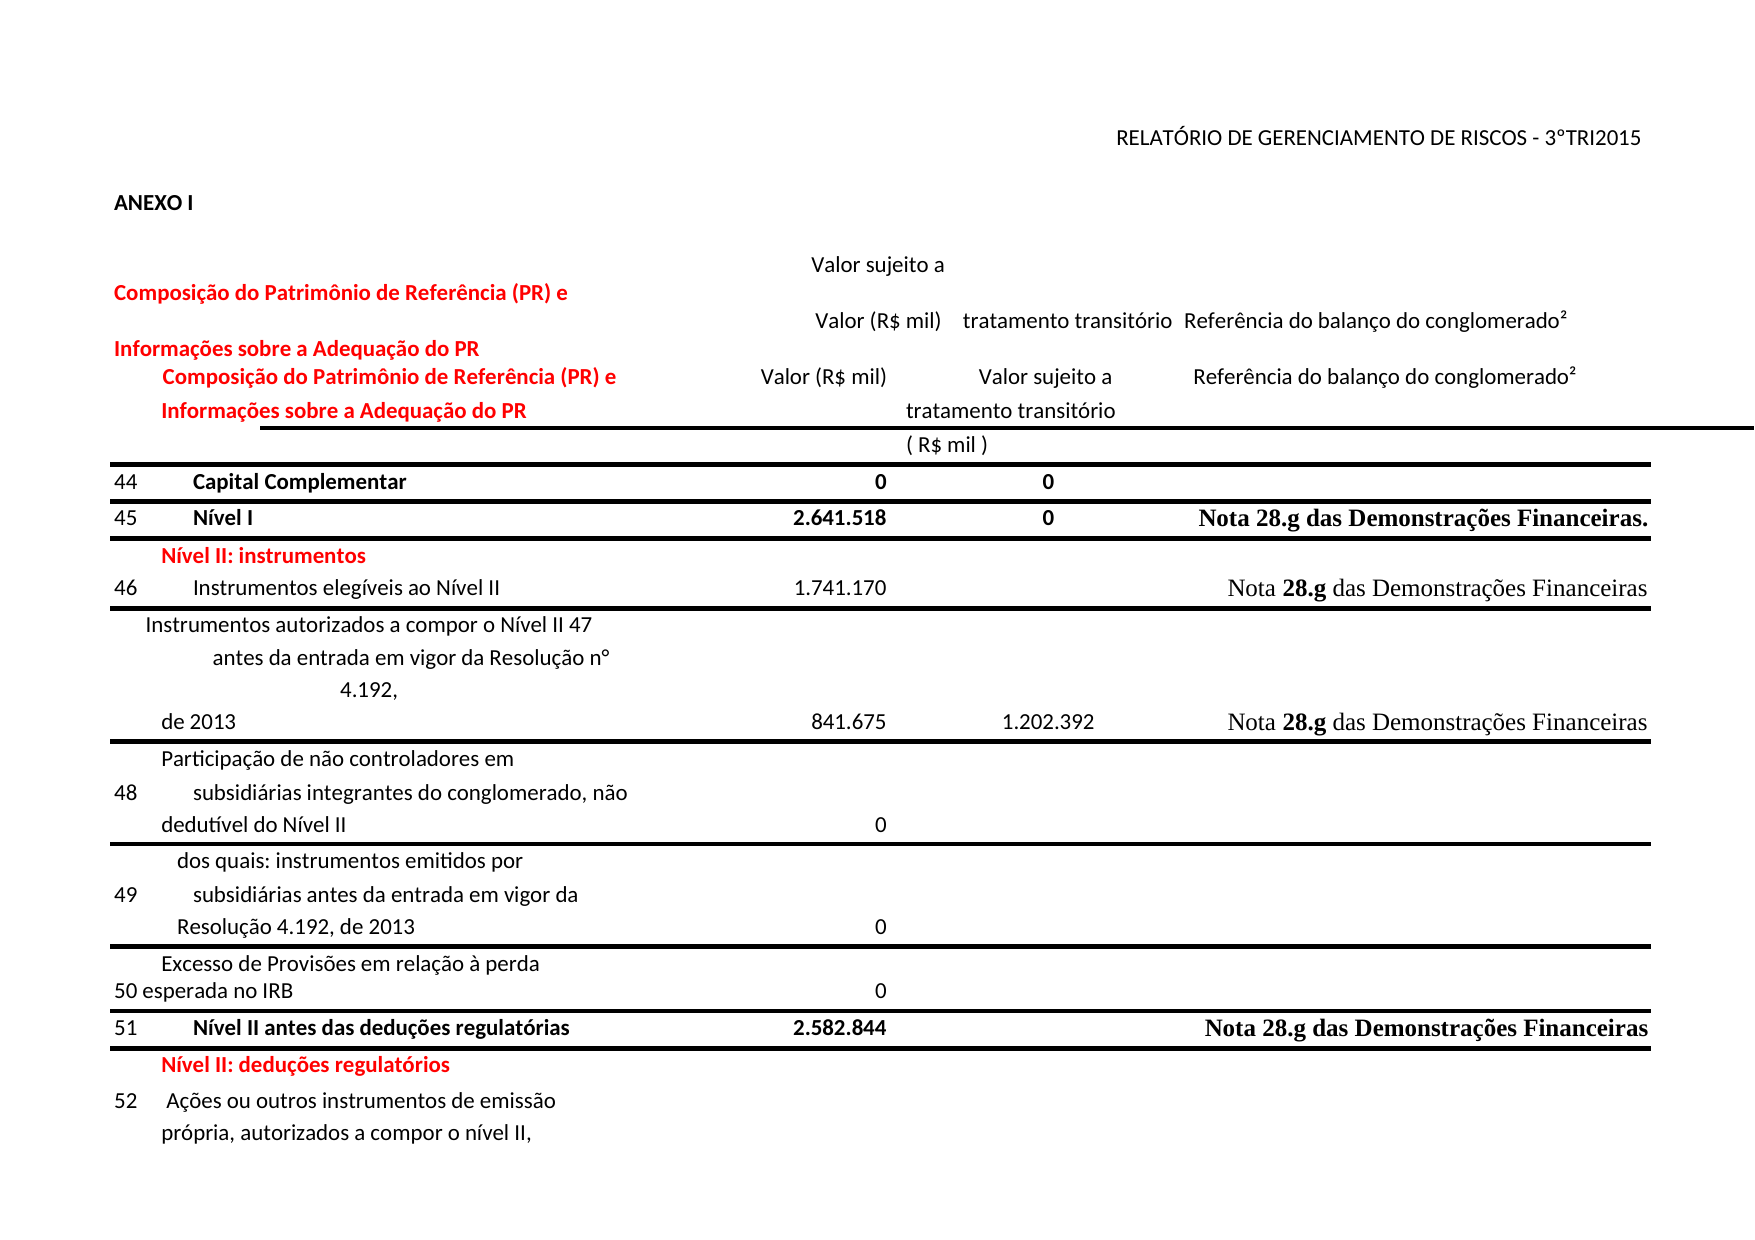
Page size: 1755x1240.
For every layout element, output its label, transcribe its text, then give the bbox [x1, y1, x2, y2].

table_cell [632, 1051, 906, 1164]
table_cell [632, 744, 906, 810]
table_cell [1193, 467, 1651, 499]
table_cell [906, 1013, 1193, 1046]
table_cell 2.641.518 [632, 504, 906, 536]
table_cell [1193, 541, 1651, 573]
table_header ( R$ mil ) [906, 430, 1193, 462]
table_cell Instrumentos autorizados a compor o Nível II 47 antes da entrada em vigor da Resolução n° 4.192, [110, 611, 632, 707]
table_cell 44 Capital Complementar [110, 467, 632, 499]
table_cell Nota 28.g das Demonstrações Financeiras [1193, 573, 1651, 606]
table_cell [906, 573, 1193, 606]
table_cell [906, 541, 1193, 573]
table_cell [632, 541, 906, 573]
table_cell dos quais: instrumentos emitidos por 49 subsidiárias antes da entrada em vigor da [110, 846, 632, 912]
table_cell [1193, 611, 1651, 707]
table_cell Nível II: instrumentos [110, 541, 632, 573]
table_cell Nota 28.g das Demonstrações Financeiras [1193, 1013, 1651, 1046]
table_cell Nota 28.g das Demonstrações Financeiras. [1193, 504, 1651, 536]
table_cell Resolução 4.192, de 2013 [110, 912, 632, 944]
table_cell dedutível do Nível II [110, 810, 632, 842]
table_header Composição do Patrimônio de Referência (PR) e Informações sobre a Adequação do PR [110, 363, 632, 462]
table_cell 2.582.844 [632, 1013, 906, 1046]
table_cell [632, 611, 906, 707]
table_cell 45 Nível I [110, 504, 632, 536]
table_cell [906, 744, 1193, 810]
table_cell [906, 1051, 1193, 1164]
table_cell [1193, 1051, 1651, 1164]
table_cell [906, 611, 1193, 707]
table_header Valor (R$ mil) [632, 363, 906, 426]
table_cell [1193, 949, 1651, 1008]
table_cell [906, 949, 1193, 1008]
table_cell 46 Instrumentos elegíveis ao Nível II [110, 573, 632, 606]
table_cell 0 [906, 504, 1193, 536]
table_cell Nível II: deduções regulatórios 52 Ações ou outros instrumentos de emissão própria, autorizados a compor o nível II, [110, 1051, 632, 1164]
table_cell 1.202.392 [906, 707, 1193, 739]
table_cell 51 Nível II antes das deduções regulatórias [110, 1013, 632, 1046]
table_cell 0 [632, 949, 906, 1008]
table_header [1193, 430, 1651, 462]
table_cell [632, 846, 906, 912]
table_header Valor sujeito a tratamento transitório [906, 363, 1193, 426]
table_cell [906, 846, 1193, 912]
table_cell de 2013 [110, 707, 632, 739]
table_cell [1193, 810, 1651, 842]
table_cell [906, 912, 1193, 944]
table_cell [1193, 912, 1651, 944]
table_cell 0 [632, 467, 906, 499]
table_cell Nota 28.g das Demonstrações Financeiras [1193, 707, 1651, 739]
table_cell [1193, 744, 1651, 810]
table_cell 0 [632, 912, 906, 944]
table_cell [906, 810, 1193, 842]
table_cell Participação de não controladores em 48 subsidiárias integrantes do conglomerado, não [110, 744, 632, 810]
table_cell 1.741.170 [632, 573, 906, 606]
table_cell 0 [632, 810, 906, 842]
table_cell Excesso de Provisões em relação à perda 50 esperada no IRB [110, 949, 632, 1008]
table_header Referência do balanço do conglomerado² [1193, 363, 1651, 426]
table_cell [1193, 846, 1651, 912]
table_header [632, 430, 906, 462]
table_cell 0 [906, 467, 1193, 499]
table_cell 841.675 [632, 707, 906, 739]
